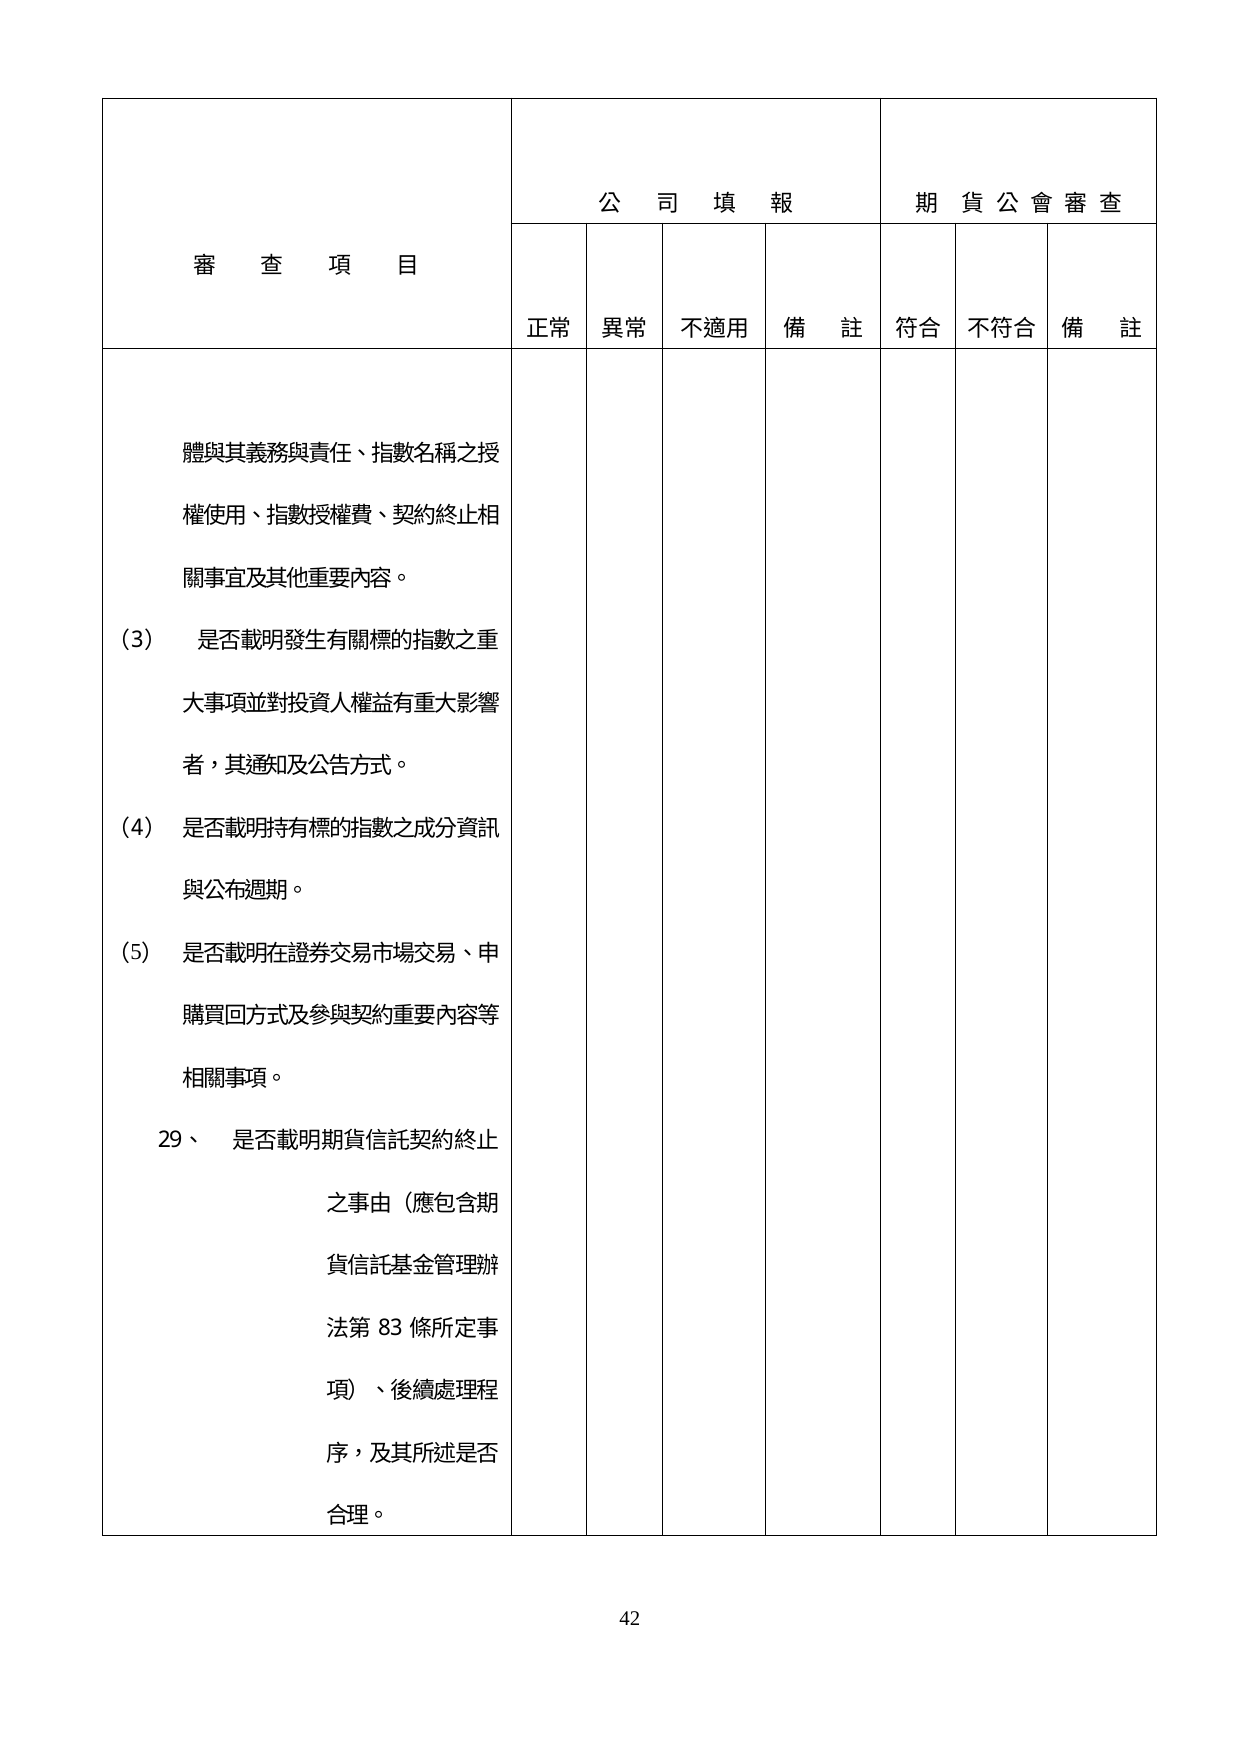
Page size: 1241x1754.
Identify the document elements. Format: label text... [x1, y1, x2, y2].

table_cell [881, 349, 955, 1535]
table_cell [766, 349, 880, 1535]
table_header 公 司 填 報 [512, 99, 880, 222]
table_cell [663, 349, 765, 1535]
table_cell 符合 [881, 224, 955, 347]
table_cell [587, 349, 662, 1535]
table_header 期 貨 公 會 審 查 [881, 99, 1156, 222]
table_cell [512, 349, 586, 1535]
table_cell 異常 [587, 224, 662, 347]
table_cell [956, 349, 1047, 1535]
table_cell 備 註 [766, 224, 880, 347]
table_cell 不適用 [663, 224, 765, 347]
table_header 審 查 項 目 [103, 99, 511, 347]
table_cell 正常 [512, 224, 586, 347]
table_cell 不符合 [956, 224, 1047, 347]
table_cell [1048, 349, 1156, 1535]
table_cell 【期貨信託契約】（追加募集案如無涉變更期貨信託契約則不適用） 是否載明期貨信託事業名稱、地址及簽章。 是否載明保管機構名稱、地址及簽章（信託業兼營期貨信託事業經本會核准得自行保管期貨信託基金資產者，應載明其信託監察人之姓名或名稱）。 是否載明簽約代表人職稱、姓名及簽章。 是否載明簽約日期。 是否載明基金型態(_______)。 是否載明基金名稱及其是否符合期貨信託基金管理辦法第6條規定。 是否載明基金存續期間(______)。 是否載明基金最低及最高淨發行總面額(最低新臺幣_____元、最高新臺幣_______元)（註：發行指數股票型基金得不記載）。 是否載明基金以無實體發行。 是否載明基金受益權單位總數 (________單位)及每一受益憑證所表彰之受益權單位數，其計算至小數點以下之位數__________（註：發行指數股票型基金得不記載）。 是否載明基金成立與不成立條件(成立條件為____________，不成立條件為 )。不成立時退還申購價金之方式是否合理。 是否載明受益憑證分割、分割轉讓後換發之每一受益憑證，其所表彰之最低受益權單位數(___個單位)。 是否載明申購人每次申購之最低發行價額及辦理申購之時間。 是否載明基金資產應獨立於期貨信託事業及基金保管機構自有資產之外。 基金投資國外時，是否載明其資產之保管方式，及其監控措施是否合理。 是否載明基金應負擔之費用，及該費用項目是否合理。 受益人之權利、義務與責任：所列權利、義務與責任是否符合期貨信託基金管理辦法及相關函令規定或是否合理。 期貨信託事業之權利、義務與責任： 是否載明基金受益人之責任僅限於申購時所支付之申購價款，及基金淨資產價值為負數時，該差額由期貨信託事業負擔。 期貨信託事業全權委託其他專業機構運用期貨信託基金時： 是否載明全權委託其他專業機構運用期貨信託基金之受委任機構名稱、金額或比率、範圍、流程及所支付之全權委託費用，並符合「期貨信託事業全權委託其他專業機構運用期貨信託基金應注意事項」規定。 是否載明選任受委任機構之標準及可能變更受委任機構之情形，及該受委任機構之資格標準符合「期貨信託事業全權委託其他專業機構運用期貨信託基金應注意事項」規定。 是否載明對受委任機構之選任或指示，因故意或過失而導致期貨信託基金發生損害者，應負賠償責任，及期貨信託事業依信託契約規定應履行之責任及義務，如委由受委任機構處理者，就受委任機構或其受雇人之故意或過失，應與自己之故意或過失負同一責任，且對因而導致期貨信託基金資產之損害，應負賠償責任。 是否載明期貨信託事業報酬之計算方式(按基金淨資產價值每年之____ %)；且費用合理性是否有佐證資料。 其他所列權利、義務與責任是否符合期貨信託基金管理辦法及相關函令規定或是否合理。 基金保管機構之權利、義務與責任： 是否載明基金保管機構之代理人、代表人或受雇人履行期貨信託契約規定之義務有故意或過失時，基金保管機構應與自己之故意或過失負同一責任（信託業兼營期貨信託事業經本會核准得自行保管期貨信託基金資產者，應敘明信託監察人之權利、義務與責任）。 是否載明保管機構報酬之計算方式(按基金淨資產價值每年之_____%)；且費用合理性是否有佐證資料。 是否依據期貨信託基金管理辦法第71條規定，載明基金保管機構應向本會申報之情形。 其他所列權利、義務與責任是否符合期貨信託基金管理辦法及相關函令規定或是否合理。 運用基金從事期貨交易與投資期貨相關現貨商品之基本方針及範圍： 是否載明基金投資地區及範圍、投資基本方針、策略、特色及定位，並與發行計畫所述相符（註：對照審查表【發行計畫】二、（二）及（三））。 ※投資標的： 是否載明基金對各標的之交易與投資符合期貨信託基金管理辦法第38條至第49條之規定及本會相關函令。 是否載明對基金整體風險控管之方式，並與發行計畫所述相符（註：對照審查表【發行計畫】二、（四））。 並無投資市場上已無交易之標的，如：債券換股權利證書。 股權、債權等屬不同性質商品，已單獨分開列示，如：公司債、可轉換公司債及附認股權公司債。 基本方針及範圍之特殊情形：（註：對照審查表【發行計畫】二、（三）6） 是否載明特殊情形為何，說明如下： 所定特殊情形是否合理。 是否載明收益分配事項。 受益憑證之買回： 是否載明得申請部分買回受益憑證之最低單位數(___個單位)、受益人申請買回受益憑證之程序及時間。 是否載明計算買回價格之計算方式及買回費用。 是否載明暫停或延緩受益憑證買回之情形。 期貨信託事業訂有閉鎖期者，是否載明閉鎖期間（ 個月或開放買回日： ）。 是否載明受益人應於受益憑證發行日後方得申請買回。 營業日之定義及基金淨資產價值之計算： 是否載明營業日之定義（係依國內或國外何市場交易日或舉例說明）。 是否載明基金淨資產價值之計算方式、時點、使用之匯率及評價資訊取得來源等，及其所訂是否符合期貨公會所擬訂，本會核定之計算標準。 保本型基金應再審查： 保本比率是否達投資本金之90％以上。 擬運用之固定收益商品或定期存款是否符合本會依期貨信託基金管理辦法第9條第4項所定之相關規範。 非保本部分之運用範圍是否符合期貨信託基金管理辦法第38條第1項第1款及第2款（僅得從事期貨交易）及相關規定。 保證型基金應再審查： 是否載明保證機構名稱、地址。 保證機構之是否符合本會所定之條件。 是否載明保證機構之權利、義務與責任，及其所述是否符合期貨信託基金管理辦法及相關函令規定或是否合理。 傘型基金應再審查： 是否載明當任一子基金未達成立條件時，該傘型基金即不成立。 是否載明子基金間不得自動轉換；子基金間之轉換須由受益人申請方得辦理。 指數股票型基金應再審查： 是否載明標的指數名稱。 是否載明指數授權契約之簽約主體與其義務與責任、指數名稱之授權使用、指數授權費、契約終止相關事宜及其他重要內容。 是否載明發生有關標的指數之重大事項並對投資人權益有重大影響者，其通知及公告方式。 是否載明持有標的指數之成分資訊與公布週期。 是否載明在證券交易市場交易、申購買回方式及參與契約重要內容等相關事項。 是否載明期貨信託契約終止之事由（應包含期貨信託基金管理辦法第83條所定事項）、後續處理程序，及其所述是否合理。 是否載明基金清算程序及分配方式。 是否載明基金合併之情況及條件。 是否載明得由受益人召開受益人會議之事項、條件、出席方式、表決權數等，及其是否符合本會依期貨信託基金管理辦法第97條第1項所定之相關規範。。 是否載明期貨信託契約修訂之事由、方式及應經本會核准。 是否列出應對受益人通知、公告之事項及方式。 所載各項內容是否前後一致並符合相關法令規定。 本期貨信託契約與期貨公會期貨信託契約範本之比較： 律師就期貨信託契約與契約範本不符之內容，已出具合理且對受益人權益之保障與契約範本相較，並無不足情事之意見書。 差異（含配合修正條文）及其說明是否合理且對受益人權益保障無不足之情事。 差異及說明如下： 條﹑項﹑款次 本基金信託契約 期貨信託契約範本 說明 (除上述差異外，餘均與期貨信託契約範本相符) [103, 349, 511, 1535]
table_cell 備 註 [1048, 224, 1156, 347]
